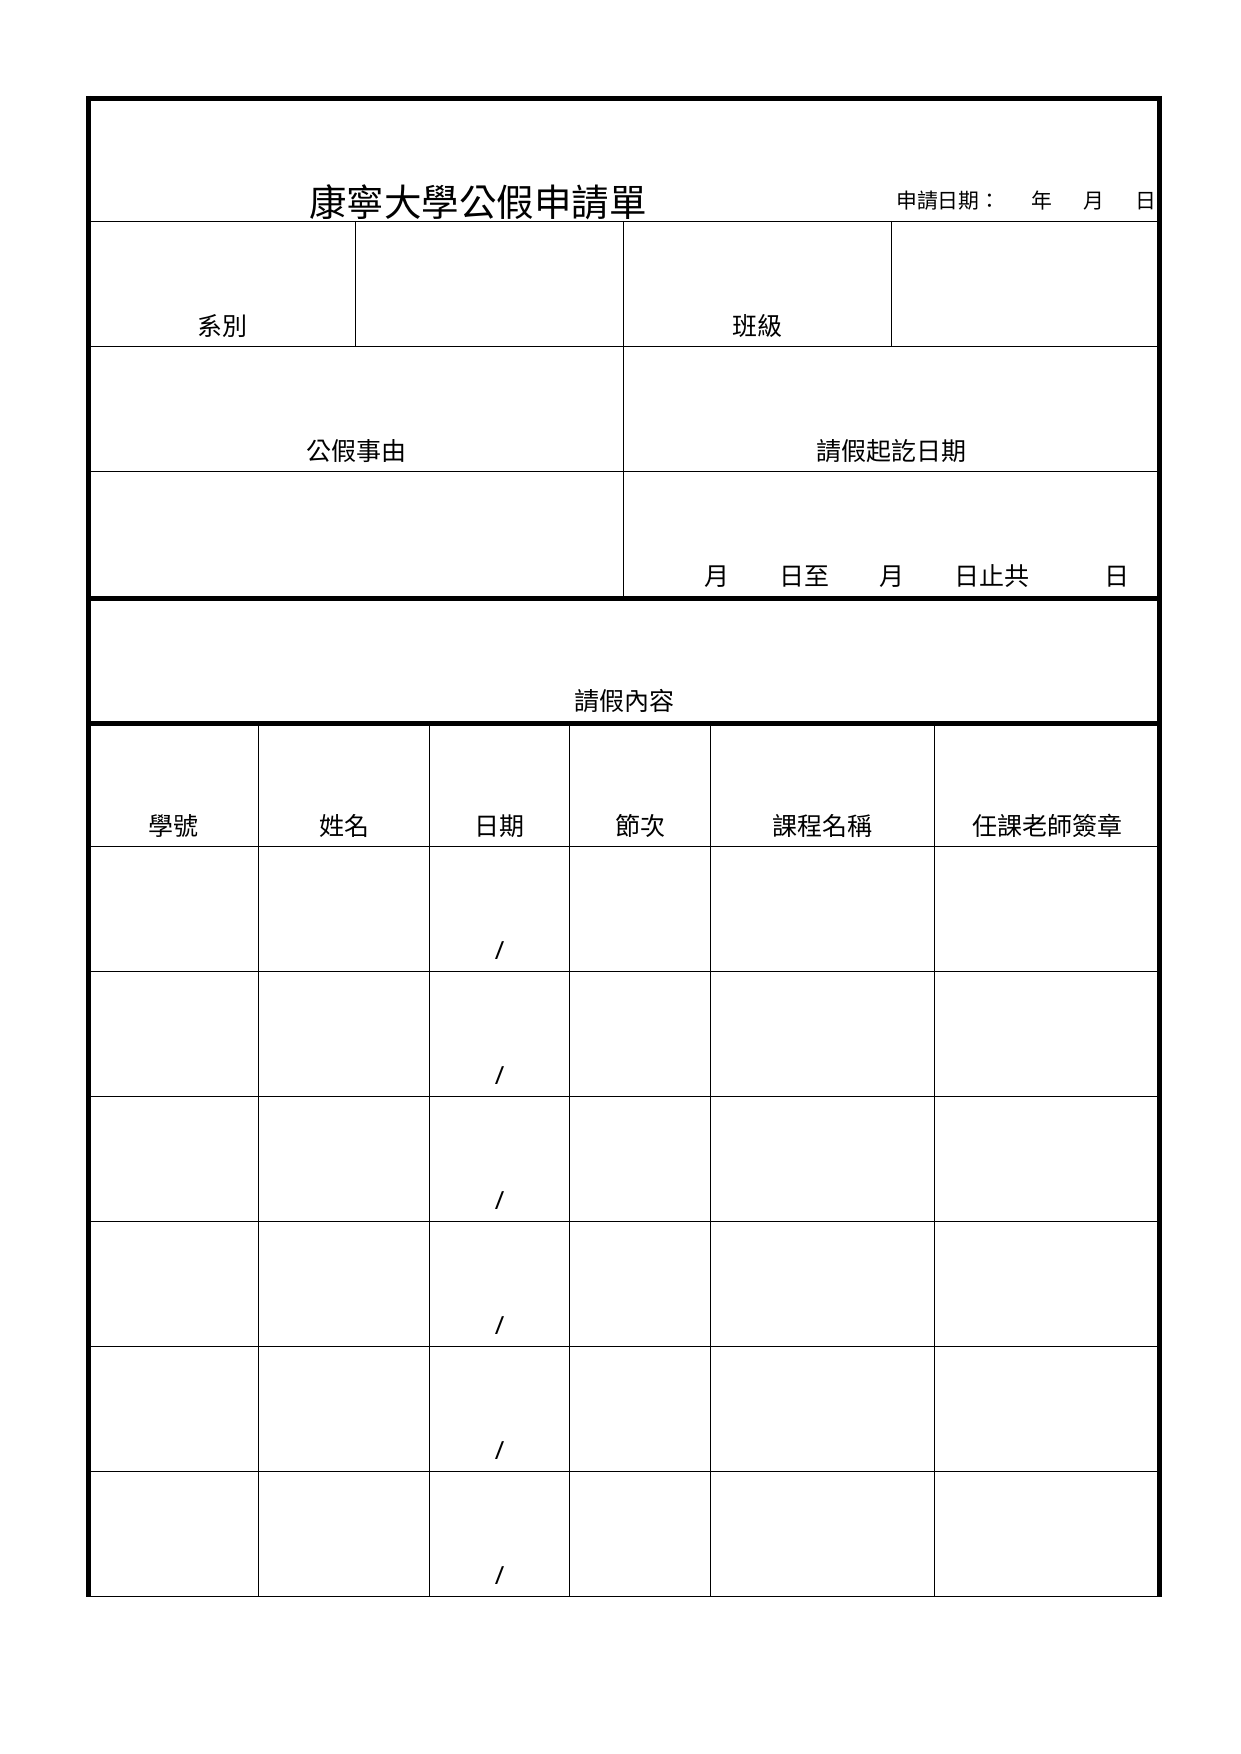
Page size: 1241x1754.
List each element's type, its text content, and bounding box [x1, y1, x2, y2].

table_cell / [430, 847, 569, 971]
table_cell [259, 1222, 429, 1346]
table_cell 公假事由 [91, 347, 623, 471]
table_cell [935, 1472, 1157, 1596]
table_cell [570, 1347, 710, 1471]
table_cell [259, 1472, 429, 1596]
table_cell 姓名 [259, 726, 429, 846]
table_cell [935, 972, 1157, 1096]
table_cell [711, 972, 934, 1096]
table_header 申請日期： 年 月 日 [867, 101, 1157, 221]
table_cell 班級 [624, 222, 891, 346]
table_cell [711, 1097, 934, 1221]
table_cell [91, 1347, 258, 1471]
table_cell [935, 1347, 1157, 1471]
table_cell [91, 472, 623, 596]
table_cell [935, 1222, 1157, 1346]
table_cell 學號 [91, 726, 258, 846]
table_cell / [430, 1097, 569, 1221]
table_cell 課程名稱 [711, 726, 934, 846]
table_cell [711, 1347, 934, 1471]
table_cell / [430, 972, 569, 1096]
table_cell [570, 1097, 710, 1221]
table_cell [259, 1347, 429, 1471]
table_cell [570, 972, 710, 1096]
table_cell / [430, 1347, 569, 1471]
table_cell [259, 1097, 429, 1221]
table_cell 請假起訖日期 [624, 347, 1157, 471]
table_header 康寧大學公假申請單 [91, 101, 867, 221]
table_cell [892, 222, 1157, 346]
table_cell [91, 1222, 258, 1346]
table_cell 系別 [91, 222, 355, 346]
table_cell / [430, 1472, 569, 1596]
table_cell [570, 1222, 710, 1346]
table_cell [91, 1472, 258, 1596]
table_cell [570, 1472, 710, 1596]
table_cell [356, 222, 623, 346]
table_cell [570, 847, 710, 971]
table_cell 節次 [570, 726, 710, 846]
table_cell [935, 847, 1157, 971]
table_cell [711, 1472, 934, 1596]
table_cell [259, 847, 429, 971]
table_cell / [430, 1222, 569, 1346]
table_cell [259, 972, 429, 1096]
table_cell 月 日至 月 日止共 日 [624, 472, 1157, 596]
table_cell 任課老師簽章 [935, 726, 1157, 846]
table_cell [91, 847, 258, 971]
table_cell [711, 847, 934, 971]
table_cell [91, 1097, 258, 1221]
table_cell [711, 1222, 934, 1346]
table_cell [935, 1097, 1157, 1221]
table_cell 請假內容 [91, 601, 1157, 721]
table_cell [91, 972, 258, 1096]
table_cell 日期 [430, 726, 569, 846]
